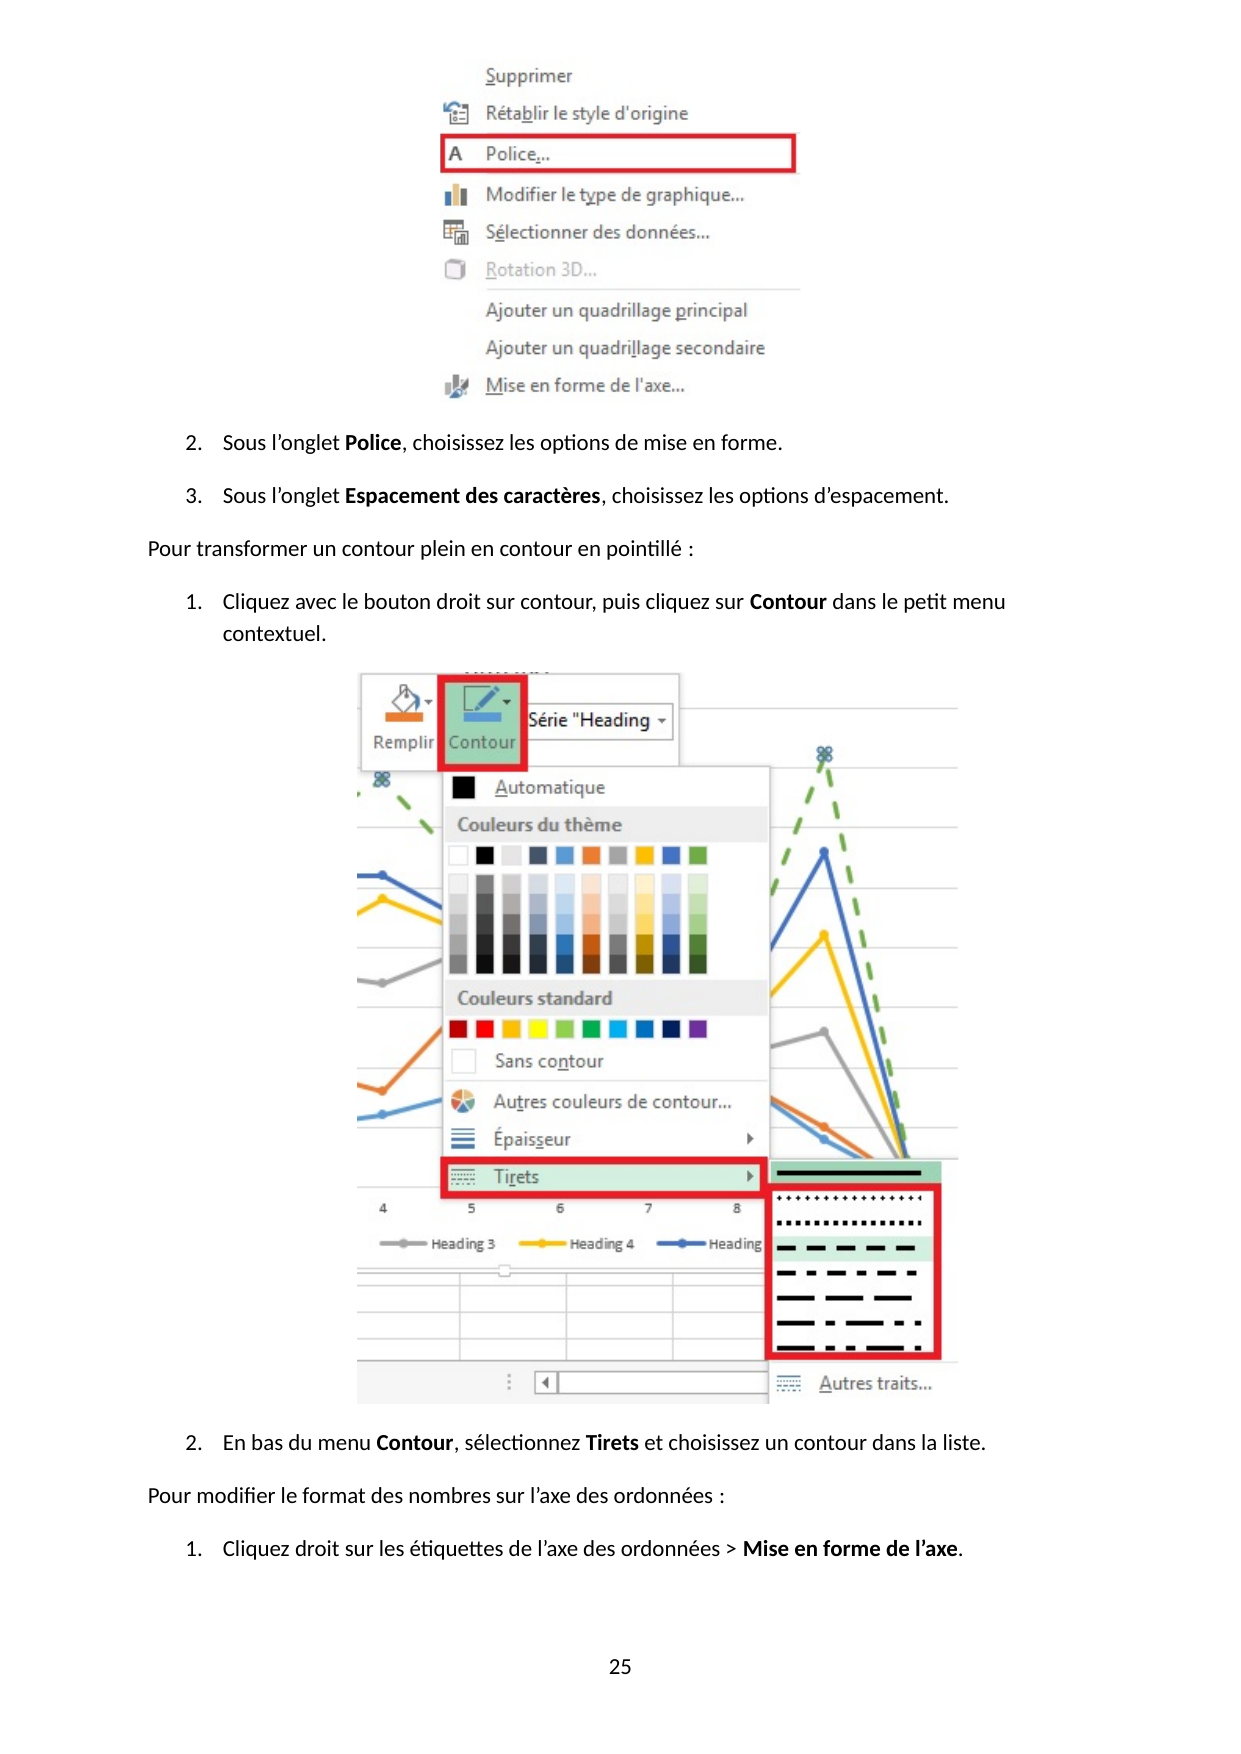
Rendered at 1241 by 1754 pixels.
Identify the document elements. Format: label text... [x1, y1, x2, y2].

list Sous l’onglet Police, choisissez les options de mise en forme. [185, 428, 1093, 456]
list Cliquez avec le bouton droit sur contour, puis cliquez sur Contour dans le petit menu contextuel. [185, 587, 1093, 647]
text Pour transformer un contour plein en contour en pointillé : [148, 534, 1093, 562]
text Pour modifier le format des nombres sur l’axe des ordonnées : [148, 1481, 1093, 1509]
list Sous l’onglet Espacement des caractères, choisissez les options d’espacement. [185, 481, 1093, 509]
list Cliquez droit sur les étiquettes de l’axe des ordonnées > Mise en forme de l’axe. [185, 1534, 1093, 1562]
list En bas du menu Contour, sélectionnez Tirets et choisissez un contour dans la liste. [185, 1428, 1093, 1456]
picture [439, 59, 801, 403]
picture [357, 672, 959, 1404]
